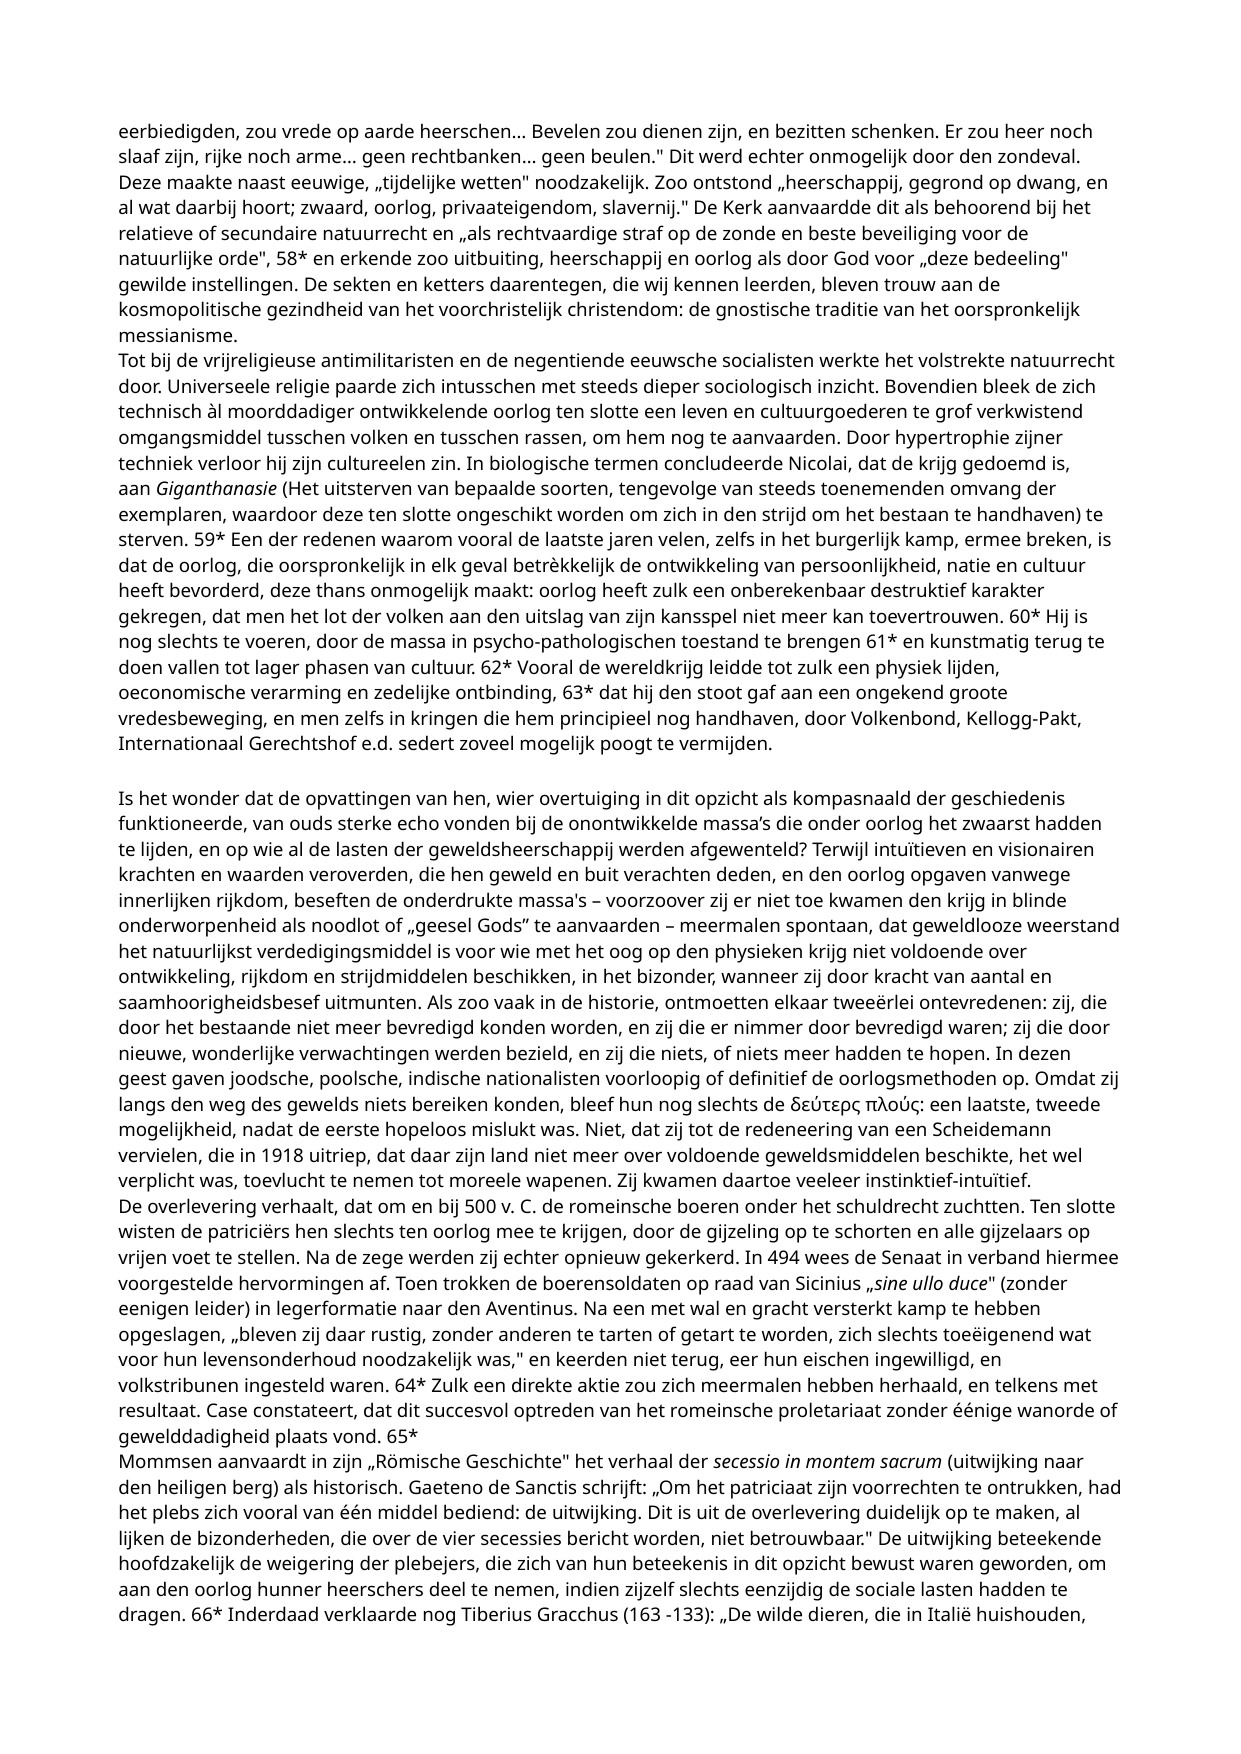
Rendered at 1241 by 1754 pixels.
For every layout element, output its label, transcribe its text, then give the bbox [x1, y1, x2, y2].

text De overlevering verhaalt, dat om en bij 500 v. C. de romeinsche boeren onder het schuldrecht zuchtten. Ten slotte wisten de patriciërs hen slechts ten oorlog mee te krijgen, door de gijzeling op te schorten en alle gijzelaars op vrijen voet te stellen. Na de zege werden zij echter opnieuw gekerkerd. In 494 wees de Senaat in verband hiermee voorgestelde hervormingen af. Toen trokken de boerensoldaten op raad van Sicinius „sine ullo duce" (zonder eenigen leider) in legerformatie naar den Aventinus. Na een met wal en gracht versterkt kamp te hebben opgeslagen, „bleven zij daar rustig, zonder anderen te tarten of getart te worden, zich slechts toeëigenend wat voor hun levensonderhoud noodzakelijk was," en keerden niet terug, eer hun eischen ingewilligd, en volkstribunen ingesteld waren. 64* Zulk een direkte aktie zou zich meermalen hebben herhaald, en telkens met resultaat. Case constateert, dat dit succesvol optreden van het romeinsche proletariaat zonder éénige wanorde of gewelddadigheid plaats vond. 65* [118, 1193, 1122, 1448]
text Mommsen aanvaardt in zijn „Römische Geschichte" het verhaal der secessio in montem sacrum (uitwijking naar den heiligen berg) als historisch. Gaeteno de Sanctis schrijft: „Om het patriciaat zijn voorrechten te ontrukken, had het plebs zich vooral van één middel bediend: de uitwijking. Dit is uit de overlevering duidelijk op te maken, al lijken de bizonderheden, die over de vier secessies bericht worden, niet betrouwbaar." De uitwijking beteekende hoofdzakelijk de weigering der plebejers, die zich van hun beteekenis in dit opzicht bewust waren geworden, om aan den oorlog hunner heerschers deel te nemen, indien zijzelf slechts eenzijdig de sociale lasten hadden te dragen. 66* Inderdaad verklaarde nog Tiberius Gracchus (163 -133): „De wilde dieren, die in Italië huishouden, [118, 1448, 1122, 1627]
text Tot bij de vrijreligieuse antimilitaristen en de negentiende eeuwsche socialisten werkte het volstrekte natuurrecht door. Universeele religie paarde zich intusschen met steeds dieper sociologisch inzicht. Bovendien bleek de zich technisch àl moorddadiger ontwikkelende oorlog ten slotte een leven en cultuurgoederen te grof verkwistend omgangsmiddel tusschen volken en tusschen rassen, om hem nog te aanvaarden. Door hypertrophie zijner techniek verloor hij zijn cultureelen zin. In biologische termen concludeerde Nicolai, dat de krijg gedoemd is, aan Giganthanasie (Het uitsterven van bepaalde soorten, tengevolge van steeds toenemenden omvang der exemplaren, waardoor deze ten slotte ongeschikt worden om zich in den strijd om het bestaan te handhaven) te sterven. 59* Een der redenen waarom vooral de laatste jaren velen, zelfs in het burgerlijk kamp, ermee breken, is dat de oorlog, die oorspronkelijk in elk geval betrèkkelijk de ontwikkeling van persoonlijkheid, natie en cultuur heeft bevorderd, deze thans onmogelijk maakt: oorlog heeft zulk een onberekenbaar destruktief karakter gekregen, dat men het lot der volken aan den uitslag van zijn kansspel niet meer kan toevertrouwen. 60* Hij is nog slechts te voeren, door de massa in psycho-pathologischen toestand te brengen 61* en kunstmatig terug te doen vallen tot lager phasen van cultuur. 62* Vooral de wereldkrijg leidde tot zulk een physiek lijden, oeconomische verarming en zedelijke ontbinding, 63* dat hij den stoot gaf aan een ongekend groote vredesbeweging, en men zelfs in kringen die hem principieel nog handhaven, door Volkenbond, Kellogg-Pakt, Internationaal Gerechtshof e.d. sedert zoveel mogelijk poogt te vermijden. [118, 348, 1122, 756]
text eerbiedigden, zou vrede op aarde heerschen… Bevelen zou dienen zijn, en bezitten schenken. Er zou heer noch slaaf zijn, rijke noch arme… geen rechtbanken… geen beulen." Dit werd echter onmogelijk door den zondeval. Deze maakte naast eeuwige, „tijdelijke wetten" noodzakelijk. Zoo ontstond „heerschappij, gegrond op dwang, en al wat daarbij hoort; zwaard, oorlog, privaateigendom, slavernij." De Kerk aanvaardde dit als behoorend bij het relatieve of secundaire natuurrecht en „als rechtvaardige straf op de zonde en beste beveiliging voor de natuurlijke orde", 58* en erkende zoo uitbuiting, heerschappij en oorlog als door God voor „deze bedeeling" gewilde instellingen. De sekten en ketters daarentegen, die wij kennen leerden, bleven trouw aan de kosmopolitische gezindheid van het voorchristelijk christendom: de gnostische traditie van het oorspronkelijk messianisme. [118, 118, 1122, 348]
text Is het wonder dat de opvattingen van hen, wier overtuiging in dit opzicht als kompasnaald der geschiedenis funktioneerde, van ouds sterke echo vonden bij de onontwikkelde massa’s die onder oorlog het zwaarst hadden te lijden, en op wie al de lasten der geweldsheerschappij werden afgewenteld? Terwijl intuïtieven en visionairen krachten en waarden veroverden, die hen geweld en buit verachten deden, en den oorlog opgaven vanwege innerlijken rijkdom, beseften de onderdrukte massa's – voorzoover zij er niet toe kwamen den krijg in blinde onderworpenheid als noodlot of „geesel Gods” te aanvaarden – meermalen spontaan, dat geweldlooze weerstand het natuurlijkst verdedigingsmiddel is voor wie met het oog op den physieken krijg niet voldoende over ontwikkeling, rijkdom en strijdmiddelen beschikken, in het bizonder, wanneer zij door kracht van aantal en saamhoorigheidsbesef uitmunten. Als zoo vaak in de historie, ontmoetten elkaar tweeërlei ontevredenen: zij, die door het bestaande niet meer bevredigd konden worden, en zij die er nimmer door bevredigd waren; zij die door nieuwe, wonderlijke verwachtingen werden bezield, en zij die niets, of niets meer hadden te hopen. In dezen geest gaven joodsche, poolsche, indische nationalisten voorloopig of definitief de oorlogsmethoden op. Omdat zij langs den weg des gewelds niets bereiken konden, bleef hun nog slechts de δεύτερς πλούς: een laatste, tweede mogelijkheid, nadat de eerste hopeloos mislukt was. Niet, dat zij tot de redeneering van een Scheidemann vervielen, die in 1918 uitriep, dat daar zijn land niet meer over voldoende geweldsmiddelen beschikte, het wel verplicht was, toevlucht te nemen tot moreele wapenen. Zij kwamen daartoe veeleer instinktief-intuïtief. [118, 785, 1122, 1193]
